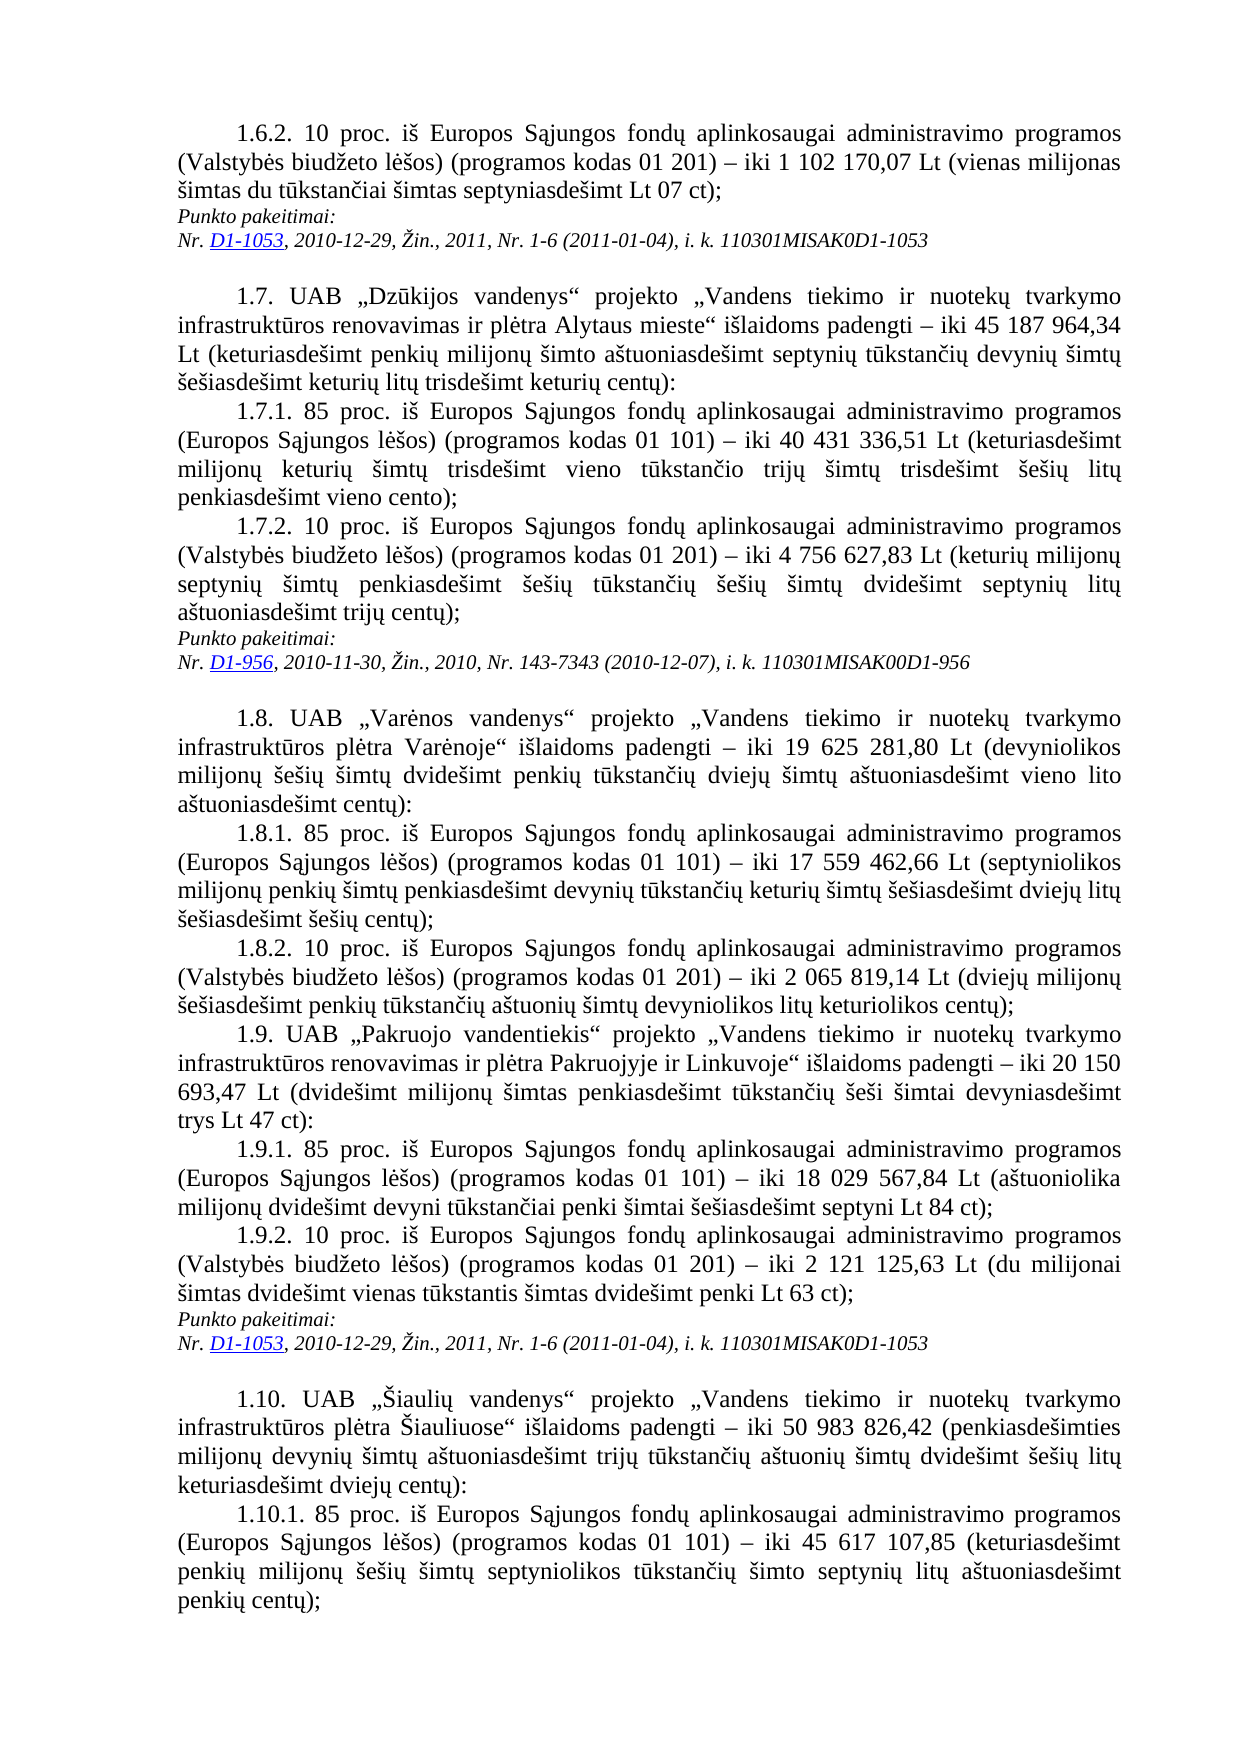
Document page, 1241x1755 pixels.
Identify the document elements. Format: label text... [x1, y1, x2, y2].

text 1.7. UAB „Dzūkijos vandenys“ projekto „Vandens tiekimo ir nuotekų tvarkymo infrastruktūros renovavimas ir plėtra Alytaus mieste“ išlaidoms padengti – iki 45 187 964,34 Lt (keturiasdešimt penkių milijonų šimto aštuoniasdešimt septynių tūkstančių devynių šimtų šešiasdešimt keturių litų trisdešimt keturių centų): [177, 281, 1122, 396]
text 1.10.1. 85 proc. iš Europos Sąjungos fondų aplinkosaugai administravimo programos (Europos Sąjungos lėšos) (programos kodas 01 101) – iki 45 617 107,85 (keturiasdešimt penkių milijonų šešių šimtų septyniolikos tūkstančių šimto septynių litų aštuoniasdešimt penkių centų); [177, 1499, 1122, 1614]
text 1.7.2. 10 proc. iš Europos Sąjungos fondų aplinkosaugai administravimo programos (Valstybės biudžeto lėšos) (programos kodas 01 201) – iki 4 756 627,83 Lt (keturių milijonų septynių šimtų penkiasdešimt šešių tūkstančių šešių šimtų dvidešimt septynių litų aštuoniasdešimt trijų centų); [177, 511, 1122, 626]
text Punkto pakeitimai: [177, 204, 1122, 228]
text Punkto pakeitimai: [177, 1307, 1122, 1331]
text Punkto pakeitimai: [177, 626, 1122, 650]
text 1.9.2. 10 proc. iš Europos Sąjungos fondų aplinkosaugai administravimo programos (Valstybės biudžeto lėšos) (programos kodas 01 201) – iki 2 121 125,63 Lt (du milijonai šimtas dvidešimt vienas tūkstantis šimtas dvidešimt penki Lt 63 ct); [177, 1221, 1122, 1307]
text 1.10. UAB „Šiaulių vandenys“ projekto „Vandens tiekimo ir nuotekų tvarkymo infrastruktūros plėtra Šiauliuose“ išlaidoms padengti – iki 50 983 826,42 (penkiasdešimties milijonų devynių šimtų aštuoniasdešimt trijų tūkstančių aštuonių šimtų dvidešimt šešių litų keturiasdešimt dviejų centų): [177, 1384, 1122, 1499]
text 1.8.2. 10 proc. iš Europos Sąjungos fondų aplinkosaugai administravimo programos (Valstybės biudžeto lėšos) (programos kodas 01 201) – iki 2 065 819,14 Lt (dviejų milijonų šešiasdešimt penkių tūkstančių aštuonių šimtų devyniolikos litų keturiolikos centų); [177, 933, 1122, 1019]
text 1.9. UAB „Pakruojo vandentiekis“ projekto „Vandens tiekimo ir nuotekų tvarkymo infrastruktūros renovavimas ir plėtra Pakruojyje ir Linkuvoje“ išlaidoms padengti – iki 20 150 693,47 Lt (dvidešimt milijonų šimtas penkiasdešimt tūkstančių šeši šimtai devyniasdešimt trys Lt 47 ct): [177, 1019, 1122, 1134]
text Nr. D1-1053, 2010-12-29, Žin., 2011, Nr. 1-6 (2011-01-04), i. k. 110301MISAK0D1-1053 [177, 1331, 1122, 1355]
text 1.6.2. 10 proc. iš Europos Sąjungos fondų aplinkosaugai administravimo programos (Valstybės biudžeto lėšos) (programos kodas 01 201) – iki 1 102 170,07 Lt (vienas milijonas šimtas du tūkstančiai šimtas septyniasdešimt Lt 07 ct); [177, 118, 1122, 204]
text Nr. D1-1053, 2010-12-29, Žin., 2011, Nr. 1-6 (2011-01-04), i. k. 110301MISAK0D1-1053 [177, 228, 1122, 252]
text 1.9.1. 85 proc. iš Europos Sąjungos fondų aplinkosaugai administravimo programos (Europos Sąjungos lėšos) (programos kodas 01 101) – iki 18 029 567,84 Lt (aštuoniolika milijonų dvidešimt devyni tūkstančiai penki šimtai šešiasdešimt septyni Lt 84 ct); [177, 1134, 1122, 1221]
text 1.8. UAB „Varėnos vandenys“ projekto „Vandens tiekimo ir nuotekų tvarkymo infrastruktūros plėtra Varėnoje“ išlaidoms padengti – iki 19 625 281,80 Lt (devyniolikos milijonų šešių šimtų dvidešimt penkių tūkstančių dviejų šimtų aštuoniasdešimt vieno lito aštuoniasdešimt centų): [177, 703, 1122, 818]
text Nr. D1-956, 2010-11-30, Žin., 2010, Nr. 143-7343 (2010-12-07), i. k. 110301MISAK00D1-956 [177, 650, 1122, 674]
text 1.7.1. 85 proc. iš Europos Sąjungos fondų aplinkosaugai administravimo programos (Europos Sąjungos lėšos) (programos kodas 01 101) – iki 40 431 336,51 Lt (keturiasdešimt milijonų keturių šimtų trisdešimt vieno tūkstančio trijų šimtų trisdešimt šešių litų penkiasdešimt vieno cento); [177, 396, 1122, 511]
text 1.8.1. 85 proc. iš Europos Sąjungos fondų aplinkosaugai administravimo programos (Europos Sąjungos lėšos) (programos kodas 01 101) – iki 17 559 462,66 Lt (septyniolikos milijonų penkių šimtų penkiasdešimt devynių tūkstančių keturių šimtų šešiasdešimt dviejų litų šešiasdešimt šešių centų); [177, 818, 1122, 933]
